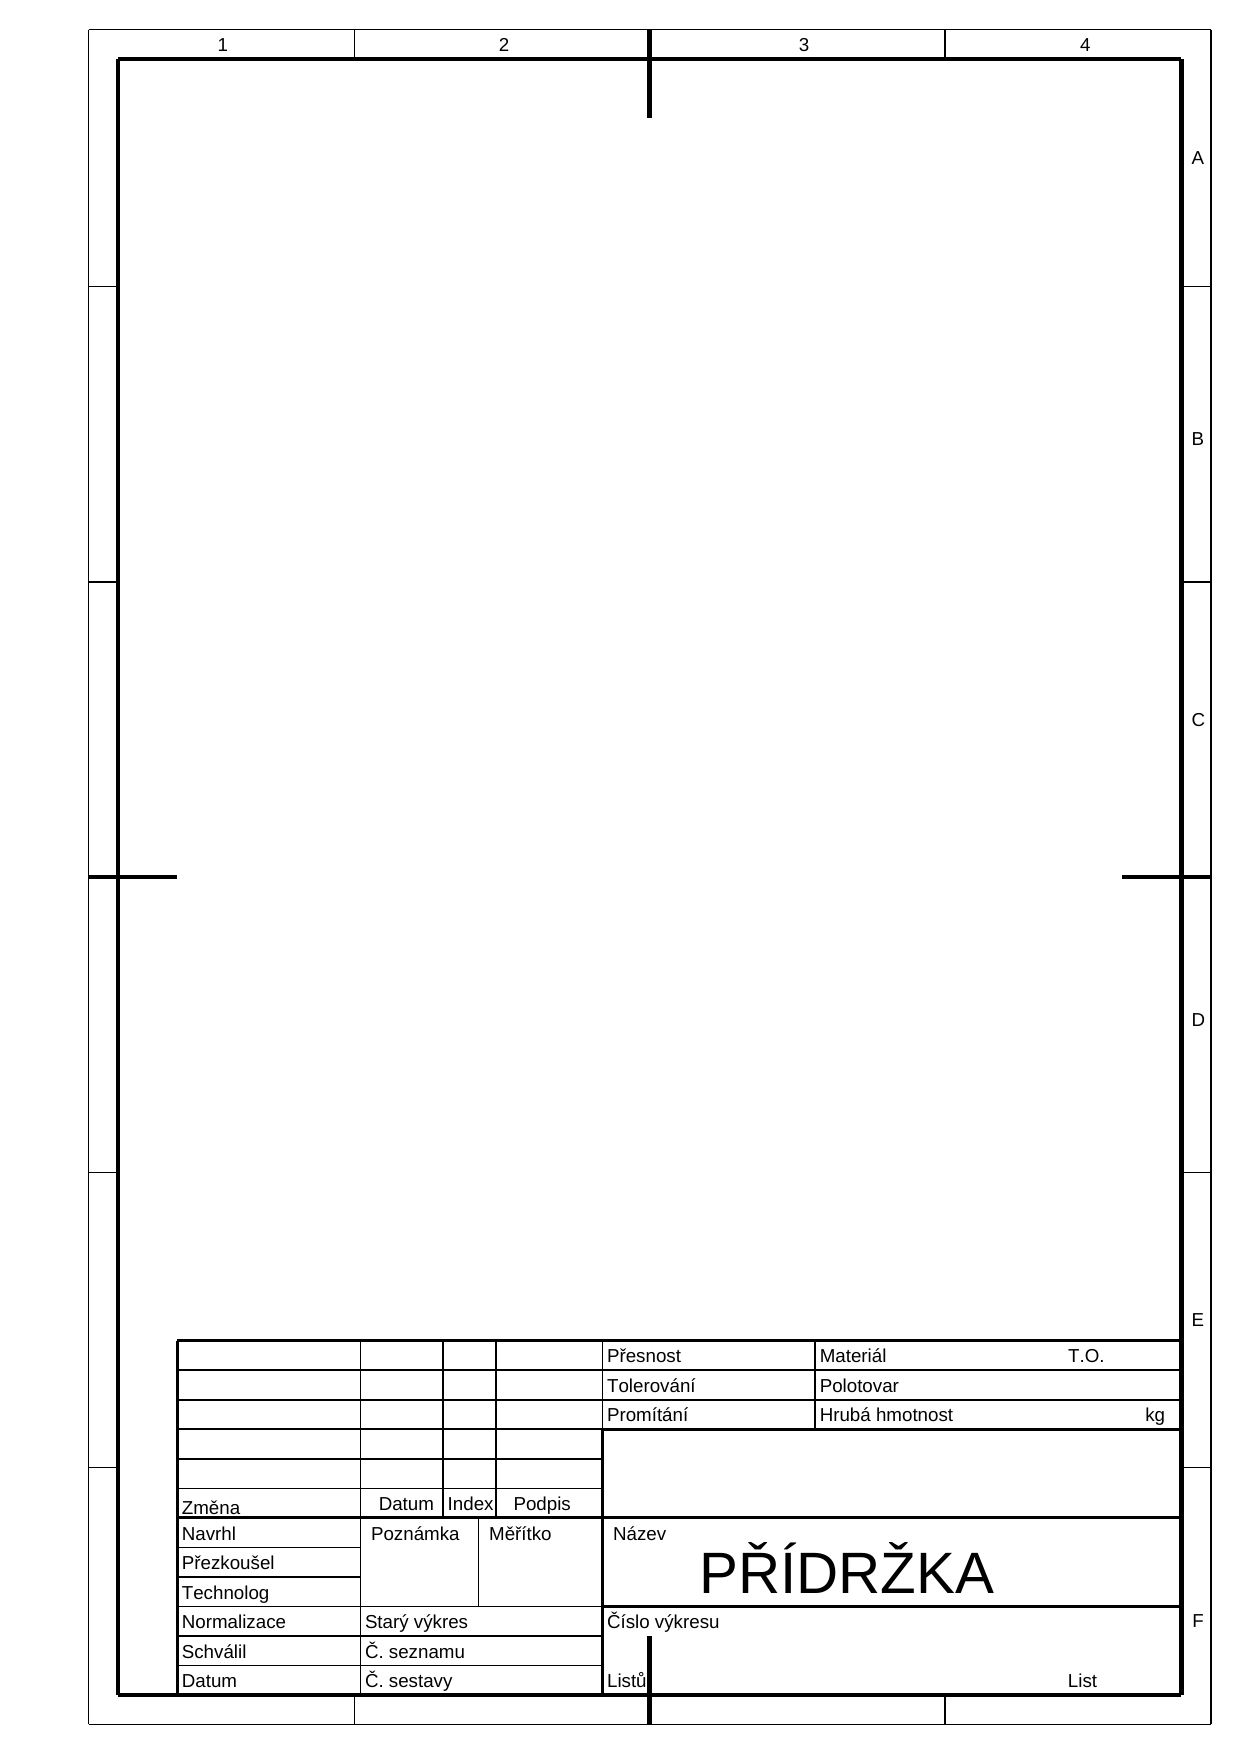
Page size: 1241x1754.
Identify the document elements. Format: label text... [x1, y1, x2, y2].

text Podpis [507, 1493, 577, 1514]
text Schválil [182, 1641, 353, 1662]
text A [1191, 147, 1204, 168]
text Měřítko [489, 1522, 583, 1544]
text 1 [179, 34, 267, 56]
text D [1191, 1009, 1204, 1031]
text Poznámka [371, 1522, 465, 1544]
text [179, 1578, 360, 1606]
text Polotovar [819, 1375, 991, 1396]
text Normalizace [182, 1611, 353, 1632]
text Změna [182, 1497, 353, 1518]
text Datum [371, 1493, 441, 1514]
text Materiál T.O. [819, 1345, 1174, 1367]
text [120, 1539, 176, 1606]
text [179, 1539, 360, 1547]
text 2 [460, 34, 548, 56]
text Starý výkres [365, 1611, 536, 1632]
text Index [447, 1493, 494, 1514]
text Hrubá hmotnost kg [819, 1404, 1174, 1426]
text Přesnost [607, 1345, 778, 1367]
text [479, 1539, 601, 1606]
text E [1191, 1309, 1204, 1331]
text Název [613, 1522, 707, 1544]
text B [1191, 428, 1204, 449]
text 3 [760, 34, 848, 56]
text [652, 1670, 778, 1692]
text Přezkoušel [182, 1552, 353, 1573]
text Technolog [182, 1581, 353, 1603]
text Navrhl [182, 1522, 353, 1544]
text Listů [607, 1670, 647, 1692]
text Č. sestavy [365, 1670, 536, 1692]
text F [1191, 1609, 1204, 1631]
text [179, 1548, 360, 1576]
text C [1191, 709, 1204, 731]
text List [1068, 1670, 1180, 1692]
text přídržka [604, 1539, 1179, 1605]
text Datum [182, 1670, 353, 1692]
text 4 [1041, 34, 1129, 56]
text Promítání [607, 1404, 778, 1426]
text Číslo výkresu [607, 1611, 778, 1632]
text [361, 1539, 478, 1606]
text Tolerování [607, 1375, 778, 1396]
text Č. seznamu [365, 1641, 536, 1662]
